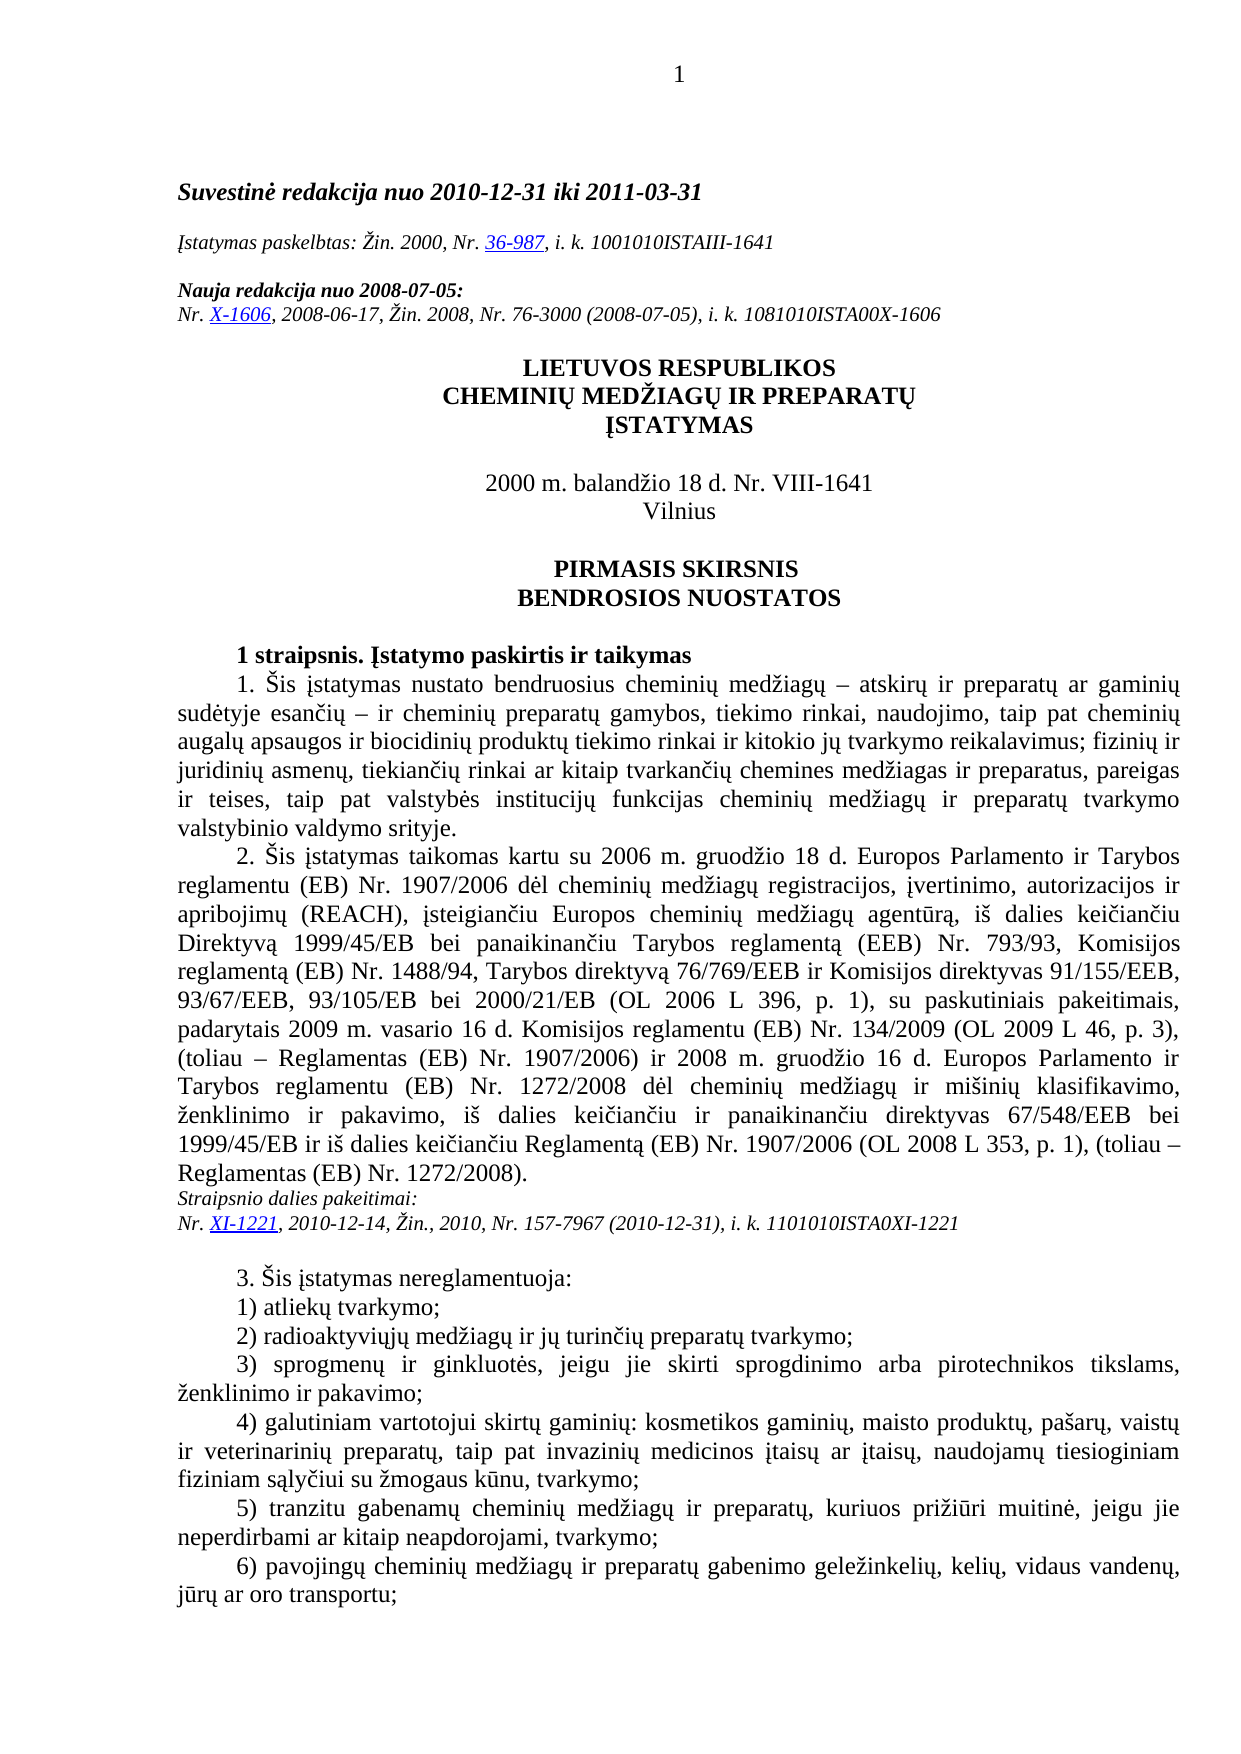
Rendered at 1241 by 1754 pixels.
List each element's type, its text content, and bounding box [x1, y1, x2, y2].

text LIETUVOS RESPUBLIKOS [177, 353, 1181, 381]
text 5) tranzitu gabenamų cheminių medžiagų ir preparatų, kuriuos prižiūri muitinė, jeigu jie neperdirbami ar kitaip neapdorojami, tvarkymo; [177, 1493, 1181, 1551]
text Straipsnio dalies pakeitimai: [177, 1186, 1181, 1210]
text 1 straipsnis. Įstatymo paskirtis ir taikymas [177, 640, 1181, 669]
text Suvestinė redakcija nuo 2010-12-31 iki 2011-03-31 [177, 177, 1181, 206]
text 2000 m. balandžio 18 d. Nr. VIII-1641 [177, 468, 1181, 496]
text Vilnius [177, 496, 1181, 525]
text Nauja redakcija nuo 2008-07-05: [177, 278, 1181, 302]
text 1. Šis įstatymas nustato bendruosius cheminių medžiagų – atskirų ir preparatų ar gaminių sudėtyje esančių – ir cheminių preparatų gamybos, tiekimo rinkai, naudojimo, taip pat cheminių augalų apsaugos ir biocidinių produktų tiekimo rinkai ir kitokio jų tvarkymo reikalavimus; fizinių ir juridinių asmenų, tiekiančių rinkai ar kitaip tvarkančių chemines medžiagas ir preparatus, pareigas ir teises, taip pat valstybės institucijų funkcijas cheminių medžiagų ir preparatų tvarkymo valstybinio valdymo srityje. [177, 669, 1181, 841]
text 2) radioaktyviųjų medžiagų ir jų turinčių preparatų tvarkymo; [177, 1321, 1181, 1349]
text 4) galutiniam vartotojui skirtų gaminių: kosmetikos gaminių, maisto produktų, pašarų, vaistų ir veterinarinių preparatų, taip pat invazinių medicinos įtaisų ar įtaisų, naudojamų tiesioginiam fiziniam sąlyčiui su žmogaus kūnu, tvarkymo; [177, 1407, 1181, 1493]
text 3. Šis įstatymas nereglamentuoja: [177, 1263, 1181, 1292]
text Nr. XI-1221, 2010-12-14, Žin., 2010, Nr. 157-7967 (2010-12-31), i. k. 1101010ISTA0XI-1221 [177, 1210, 1181, 1234]
text BENDROSIOS NUOSTATOS [177, 583, 1181, 611]
text PIRMASIS SKIRSNIS [177, 554, 1181, 583]
text 3) sprogmenų ir ginkluotės, jeigu jie skirti sprogdinimo arba pirotechnikos tikslams, ženklinimo ir pakavimo; [177, 1349, 1181, 1407]
text ĮSTATYMAS [177, 410, 1181, 439]
text 1) atliekų tvarkymo; [177, 1292, 1181, 1321]
text Nr. X-1606, 2008-06-17, Žin. 2008, Nr. 76-3000 (2008-07-05), i. k. 1081010ISTA00X-1606 [177, 302, 1181, 326]
text Įstatymas paskelbtas: Žin. 2000, Nr. 36-987, i. k. 1001010ISTAIII-1641 [177, 230, 1181, 254]
text 6) pavojingų cheminių medžiagų ir preparatų gabenimo geležinkelių, kelių, vidaus vandenų, jūrų ar oro transportu; [177, 1551, 1181, 1608]
text CHEMINIŲ MEDŽIAGŲ IR PREPARATŲ [177, 381, 1181, 410]
text 2. Šis įstatymas taikomas kartu su 2006 m. gruodžio 18 d. Europos Parlamento ir Tarybos reglamentu (EB) Nr. 1907/2006 dėl cheminių medžiagų registracijos, įvertinimo, autorizacijos ir apribojimų (REACH), įsteigiančiu Europos cheminių medžiagų agentūrą, iš dalies keičiančiu Direktyvą 1999/45/EB bei panaikinančiu Tarybos reglamentą (EEB) Nr. 793/93, Komisijos reglamentą (EB) Nr. 1488/94, Tarybos direktyvą 76/769/EEB ir Komisijos direktyvas 91/155/EEB, 93/67/EEB, 93/105/EB bei 2000/21/EB (OL 2006 L 396, p. 1), su paskutiniais pakeitimais, padarytais 2009 m. vasario 16 d. Komisijos reglamentu (EB) Nr. 134/2009 (OL 2009 L 46, p. 3), (toliau – Reglamentas (EB) Nr. 1907/2006) ir 2008 m. gruodžio 16 d. Europos Parlamento ir Tarybos reglamentu (EB) Nr. 1272/2008 dėl cheminių medžiagų ir mišinių klasifikavimo, ženklinimo ir pakavimo, iš dalies keičiančiu ir panaikinančiu direktyvas 67/548/EEB bei 1999/45/EB ir iš dalies keičiančiu Reglamentą (EB) Nr. 1907/2006 (OL 2008 L 353, p. 1), (toliau – Reglamentas (EB) Nr. 1272/2008). [177, 841, 1181, 1186]
